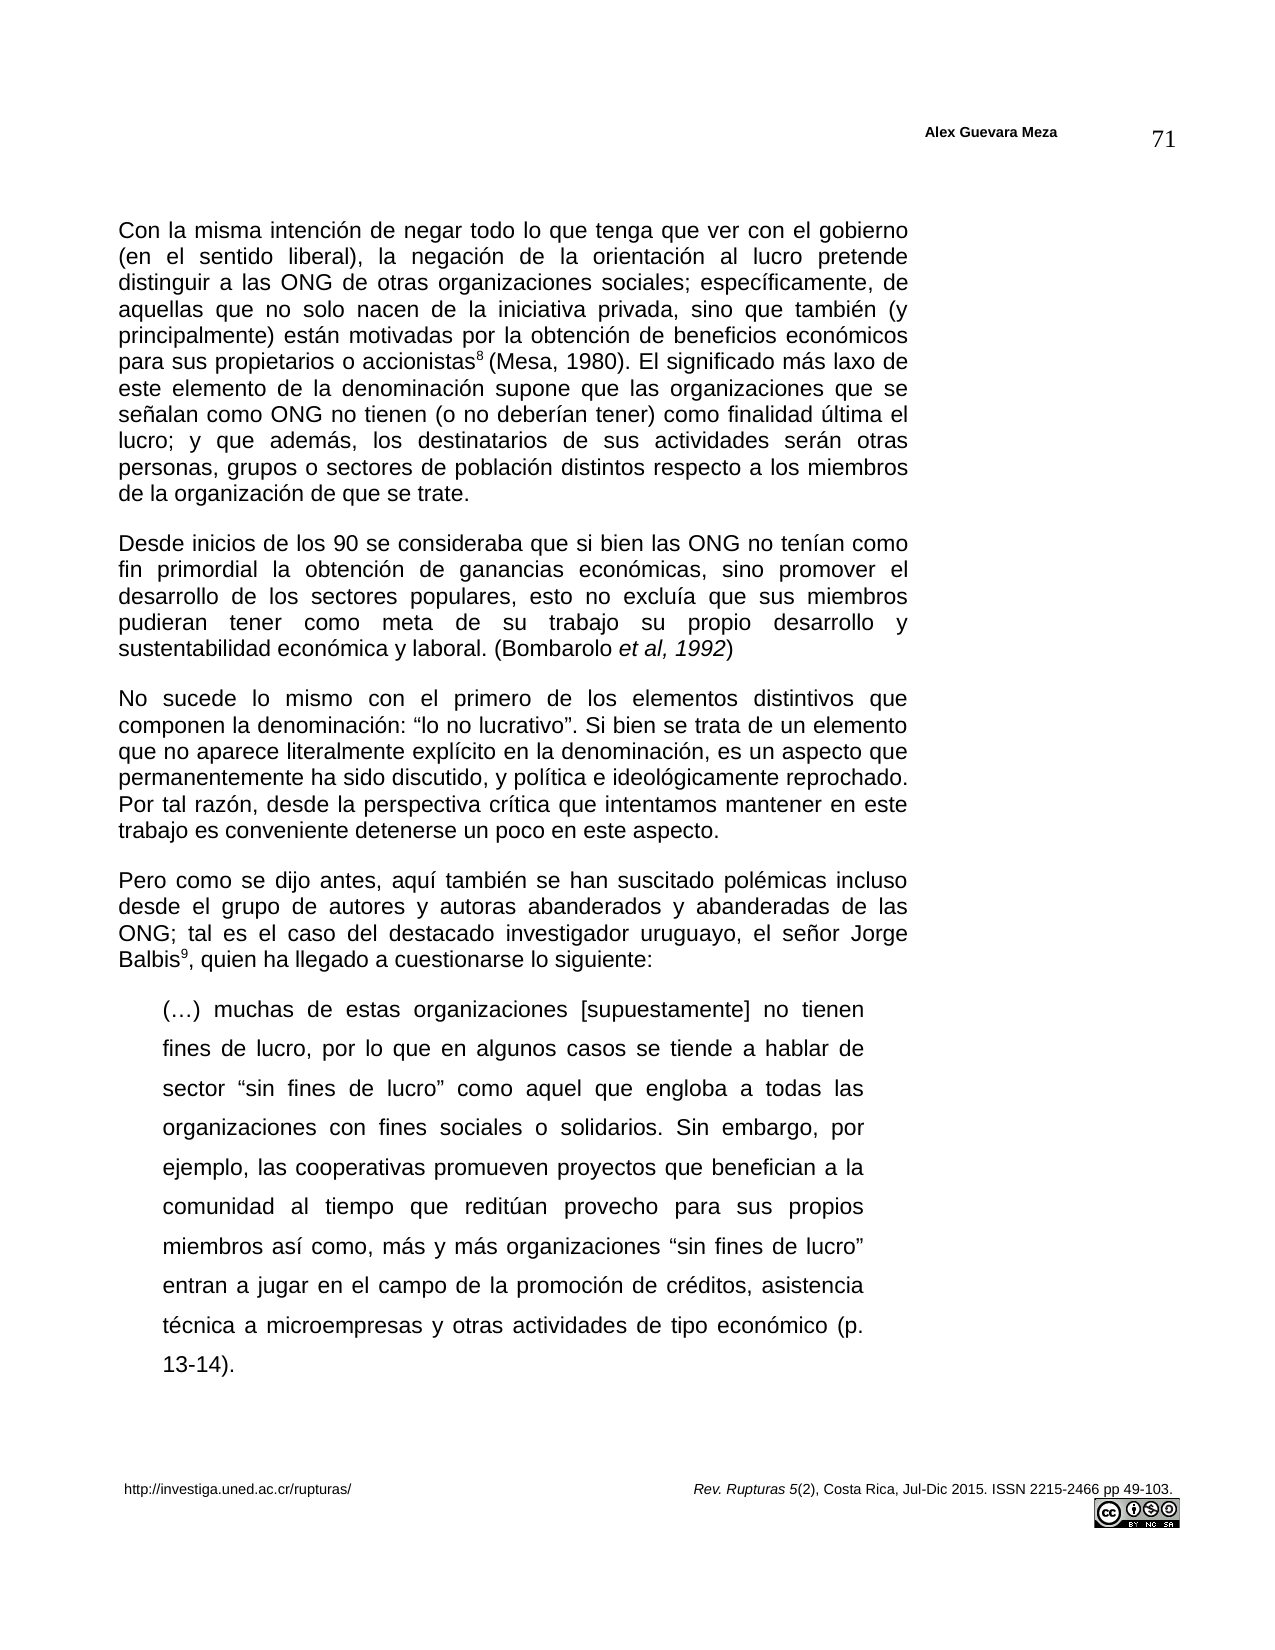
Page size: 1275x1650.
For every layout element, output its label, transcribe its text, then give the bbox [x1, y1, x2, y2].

text Pero como se dijo antes, aquí también se han suscitado polémicas incluso desde el grupo de autores y autoras abanderados y abanderadas de las ONG; tal es el caso del destacado investigador uruguayo, el señor Jorge Balbis9, quien ha llegado a cuestionarse lo siguiente: [118, 867, 909, 972]
text (…) muchas de estas organizaciones [supuestamente] no tienen fines de lucro, por lo que en algunos casos se tiende a hablar de sector “sin fines de lucro” como aquel que engloba a todas las organizaciones con fines sociales o solidarios. Sin embargo, por ejemplo, las cooperativas promueven proyectos que benefician a la comunidad al tiempo que reditúan provecho para sus propios miembros así como, más y más organizaciones “sin fines de lucro” entran a jugar en el campo de la promoción de créditos, asistencia técnica a microempresas y otras actividades de tipo económico (p. 13-14). [162, 996, 864, 1378]
text Desde inicios de los 90 se consideraba que si bien las ONG no tenían como fin primordial la obtención de ganancias económicas, sino promover el desarrollo de los sectores populares, esto no excluía que sus miembros pudieran tener como meta de su trabajo su propio desarrollo y sustentabilidad económica y laboral. (Bombarolo et al, 1992) [118, 530, 909, 662]
text No sucede lo mismo con el primero de los elementos distintivos que componen la denominación: “lo no lucrativo”. Si bien se trata de un elemento que no aparece literalmente explícito en la denominación, es un aspecto que permanentemente ha sido discutido, y política e ideológicamente reprochado. Por tal razón, desde la perspectiva crítica que intentamos mantener en este trabajo es conveniente detenerse un poco en este aspecto. [118, 685, 909, 843]
text Con la misma intención de negar todo lo que tenga que ver con el gobierno (en el sentido liberal), la negación de la orientación al lucro pretende distinguir a las ONG de otras organizaciones sociales; específicamente, de aquellas que no solo nacen de la iniciativa privada, sino que también (y principalmente) están motivadas por la obtención de beneficios económicos para sus propietarios o accionistas8 (Mesa, 1980). El significado más laxo de este elemento de la denominación supone que las organizaciones que se señalan como ONG no tienen (o no deberían tener) como finalidad última el lucro; y que además, los destinatarios de sus actividades serán otras personas, grupos o sectores de población distintos respecto a los miembros de la organización de que se trate. [118, 217, 909, 506]
picture [1094, 1498, 1180, 1528]
